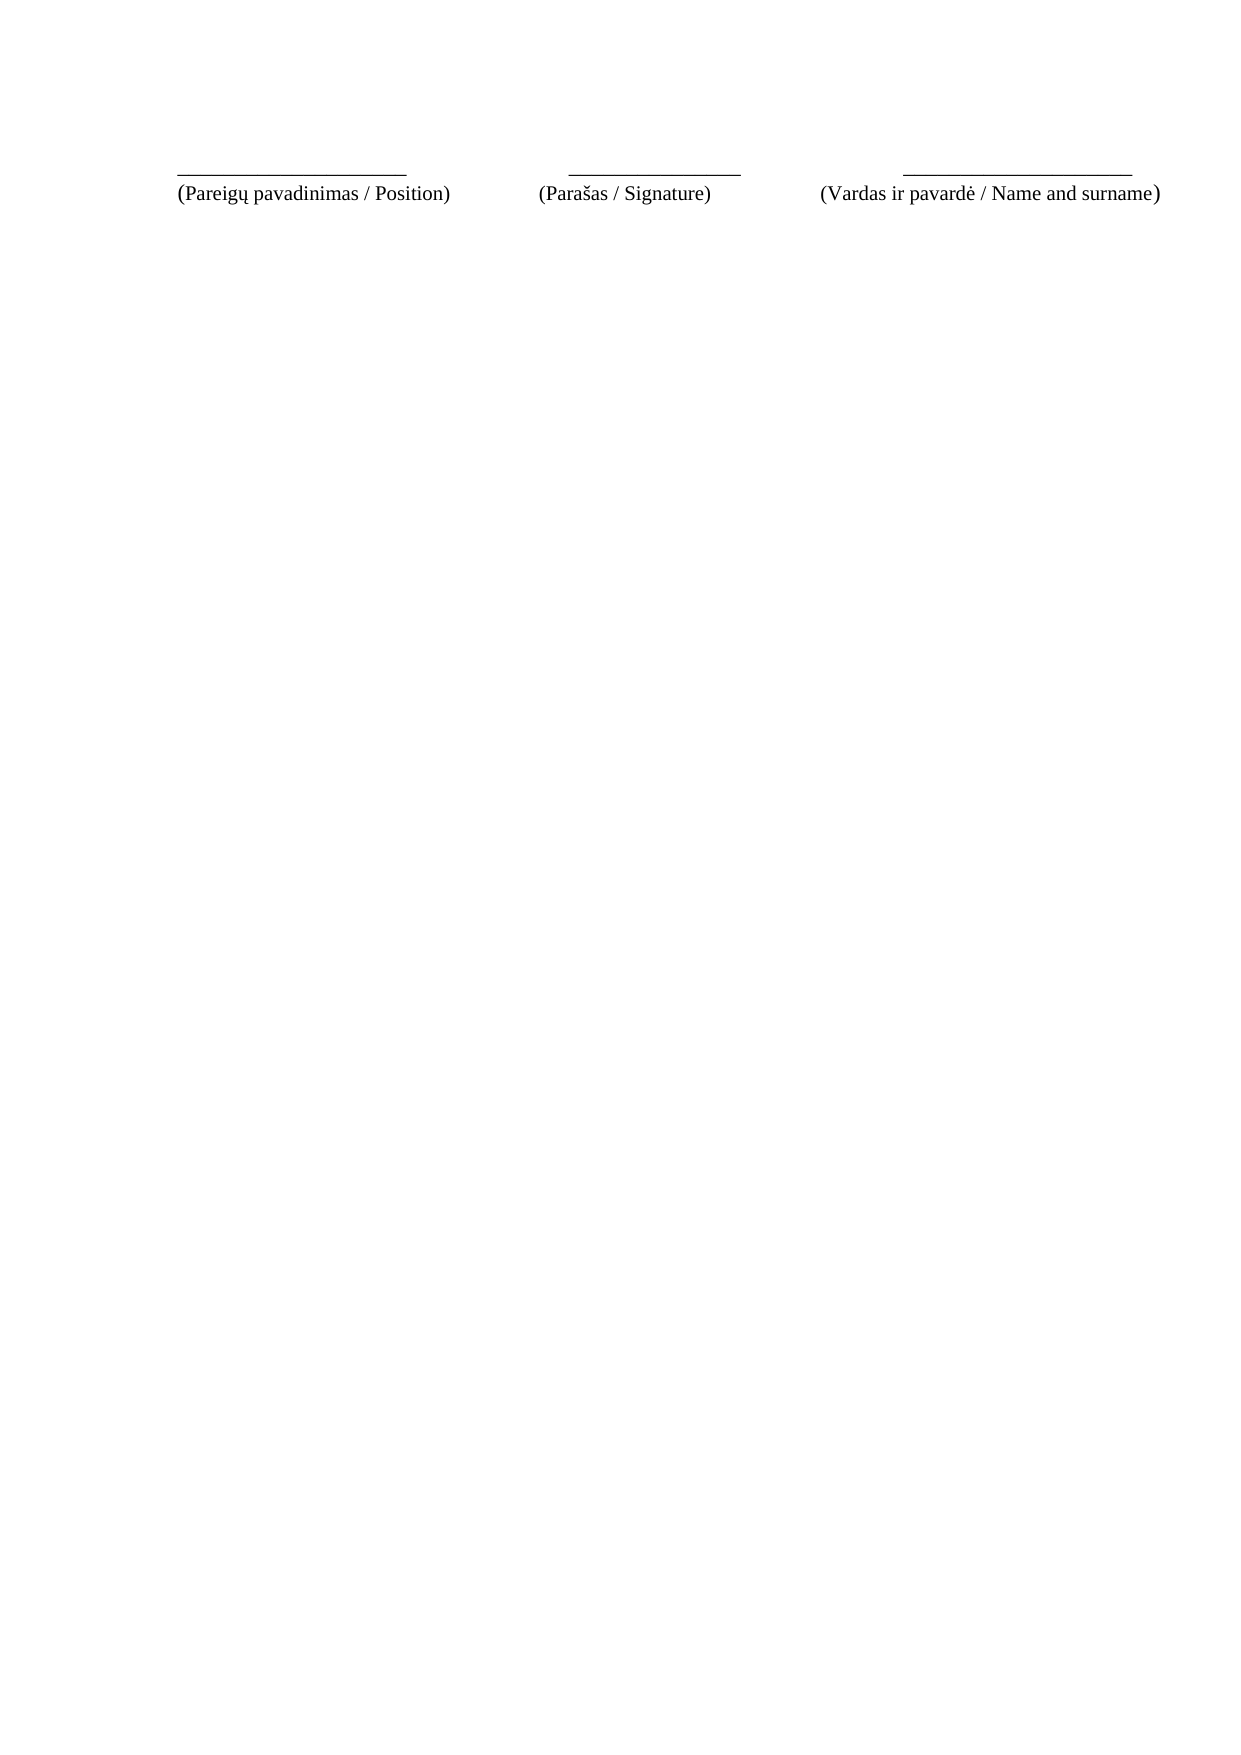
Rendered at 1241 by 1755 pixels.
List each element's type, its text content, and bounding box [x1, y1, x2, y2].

text (Pareigų pavadinimas / Position) (Parašas / Signature) (Vardas ir pavardė / Name and surname) [177, 178, 1181, 205]
text ____________________ _______________ ____________________ [177, 152, 1181, 178]
